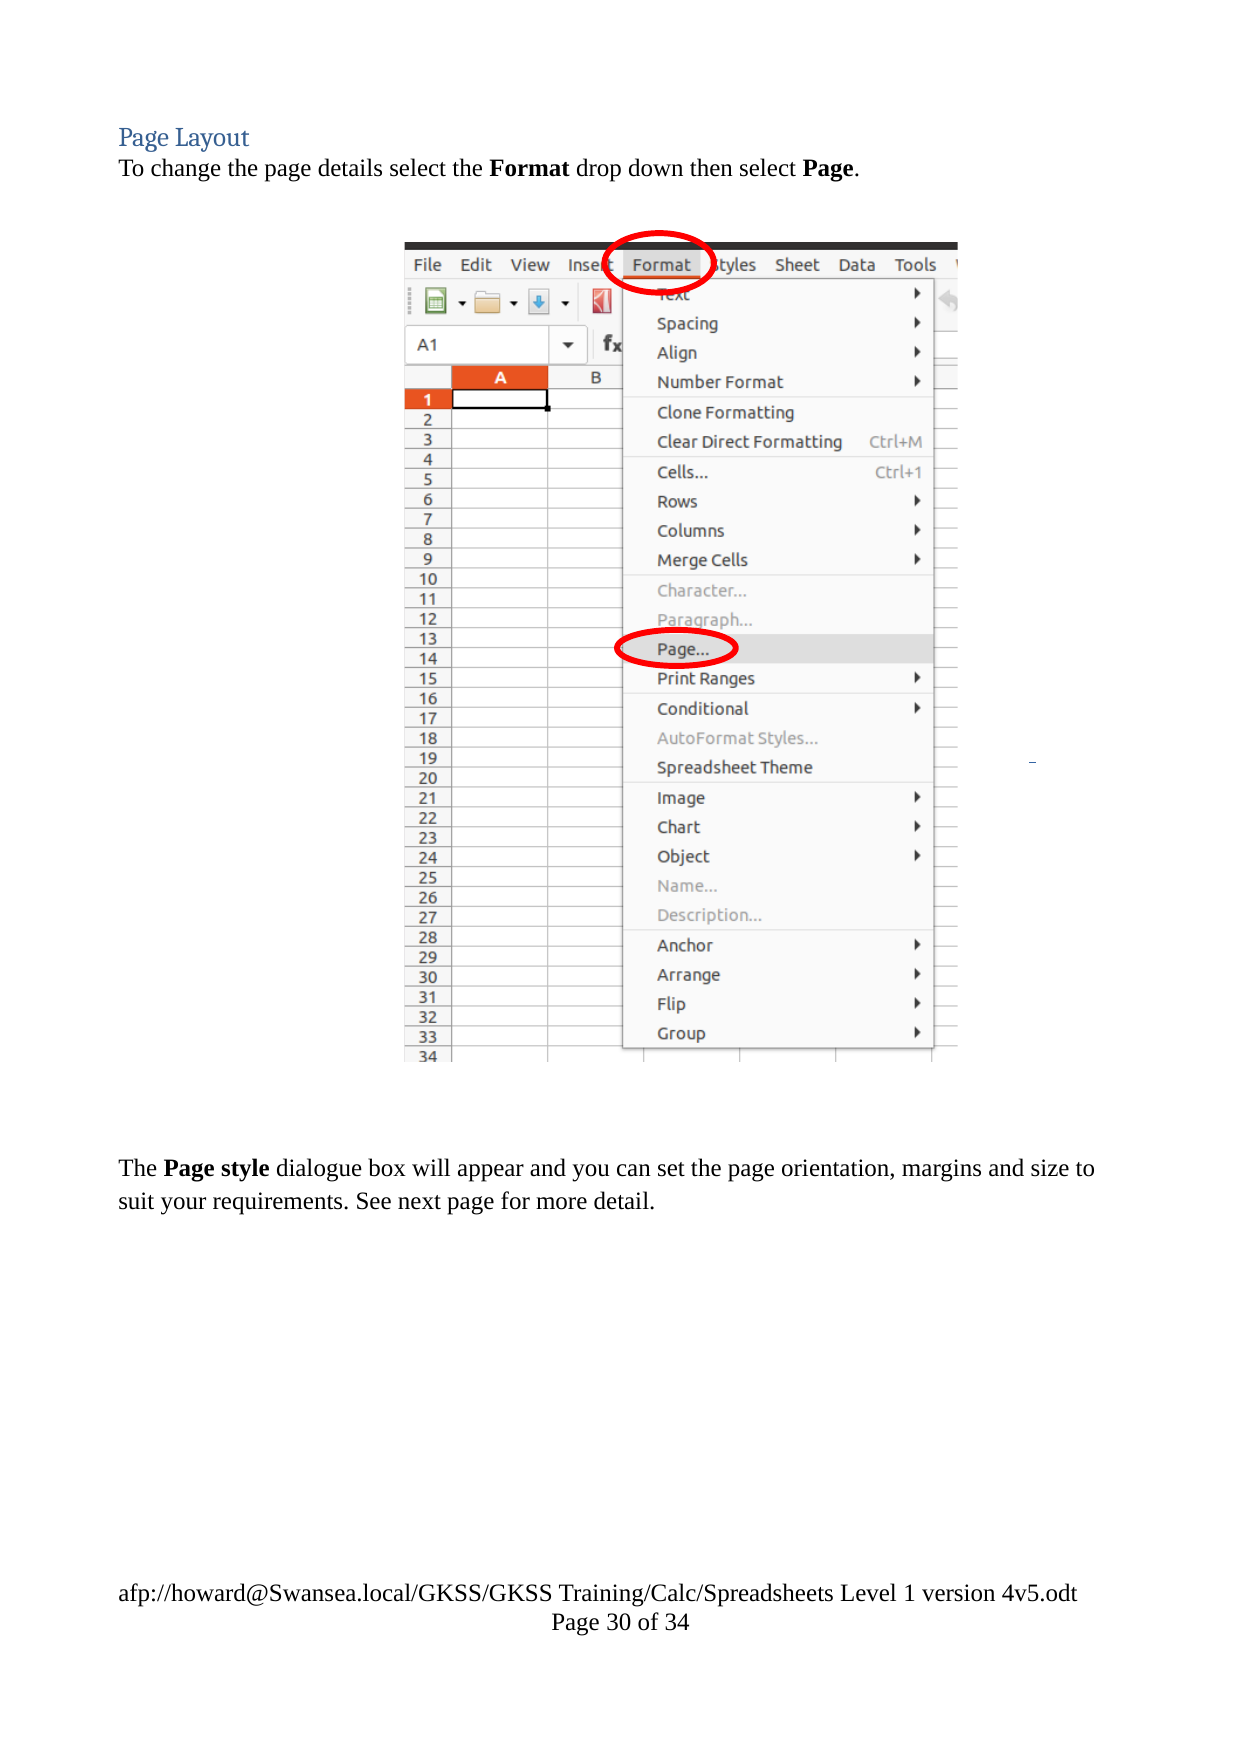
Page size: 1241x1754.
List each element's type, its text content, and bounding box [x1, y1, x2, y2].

text To change the page details select the Format drop down then select Page. [118, 153, 1122, 182]
picture [404, 242, 448, 1062]
text The Page style dialogue box will appear and you can set the page orientation, margins and size to suit your requirements. See next page for more detail. [118, 1153, 1122, 1215]
subtitle Page Layout [118, 122, 1122, 153]
